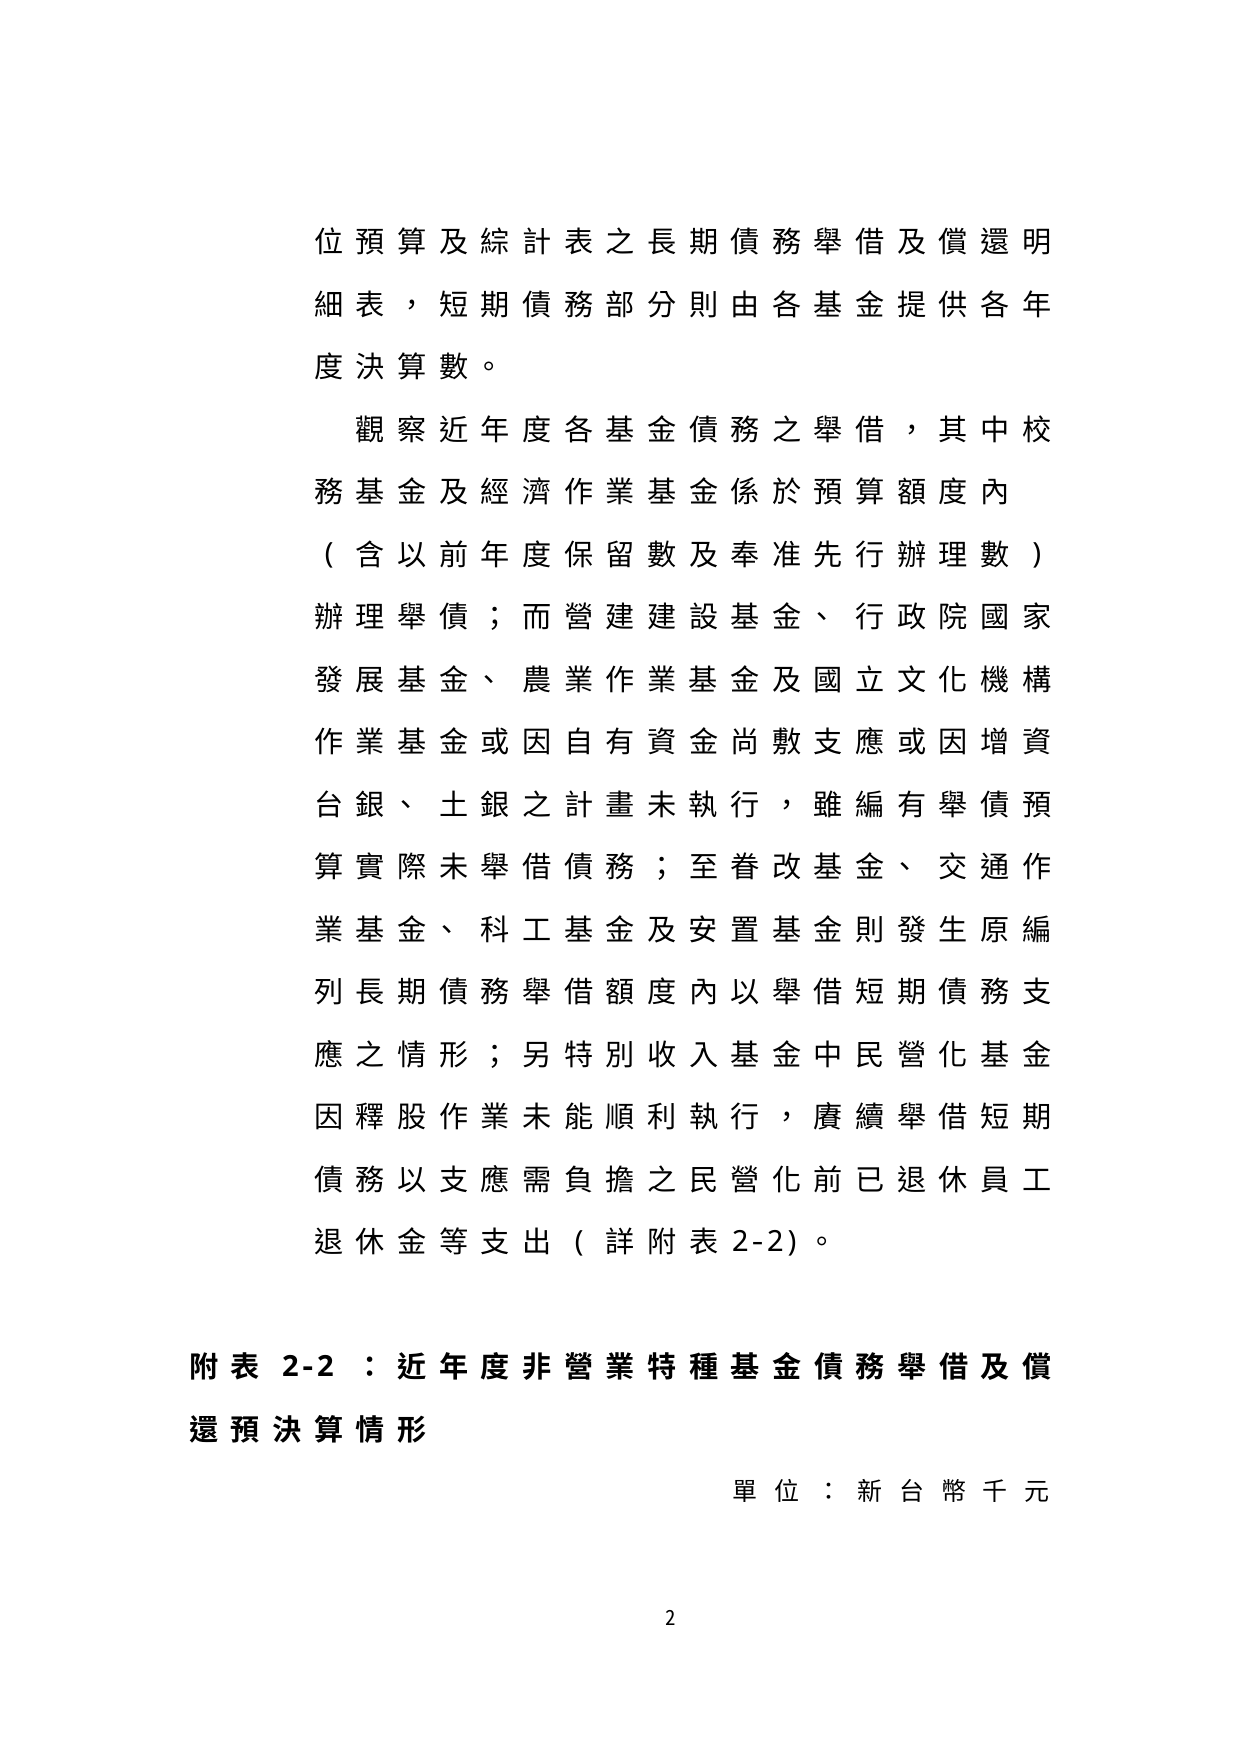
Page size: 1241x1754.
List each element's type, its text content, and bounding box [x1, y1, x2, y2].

text 單位：新台幣千元 [183, 1448, 1058, 1511]
text 位預算及綜計表之長期債務舉借及償還明細表，短期債務部分則由各基金提供各年度決算數。 [271, 198, 1058, 386]
text 觀察近年度各基金債務之舉借，其中校務基金及經濟作業基金係於預算額度內(含以前年度保留數及奉准先行辦理數)辦理舉債；而營建建設基金、行政院國家發展基金、農業作業基金及國立文化機構作業基金或因自有資金尚敷支應或因增資台銀、土銀之計畫未執行，雖編有舉債預算實際未舉借債務；至眷改基金、交通作業基金、科工基金及安置基金則發生原編列長期債務舉借額度內以舉借短期債務支應之情形；另特別收入基金中民營化基金因釋股作業未能順利執行，賡續舉借短期債務以支應需負擔之民營化前已退休員工退休金等支出(詳附表2-2)。 [271, 386, 1058, 1261]
text 附表2-2：近年度非營業特種基金債務舉借及償還預決算情形 [183, 1323, 1058, 1448]
